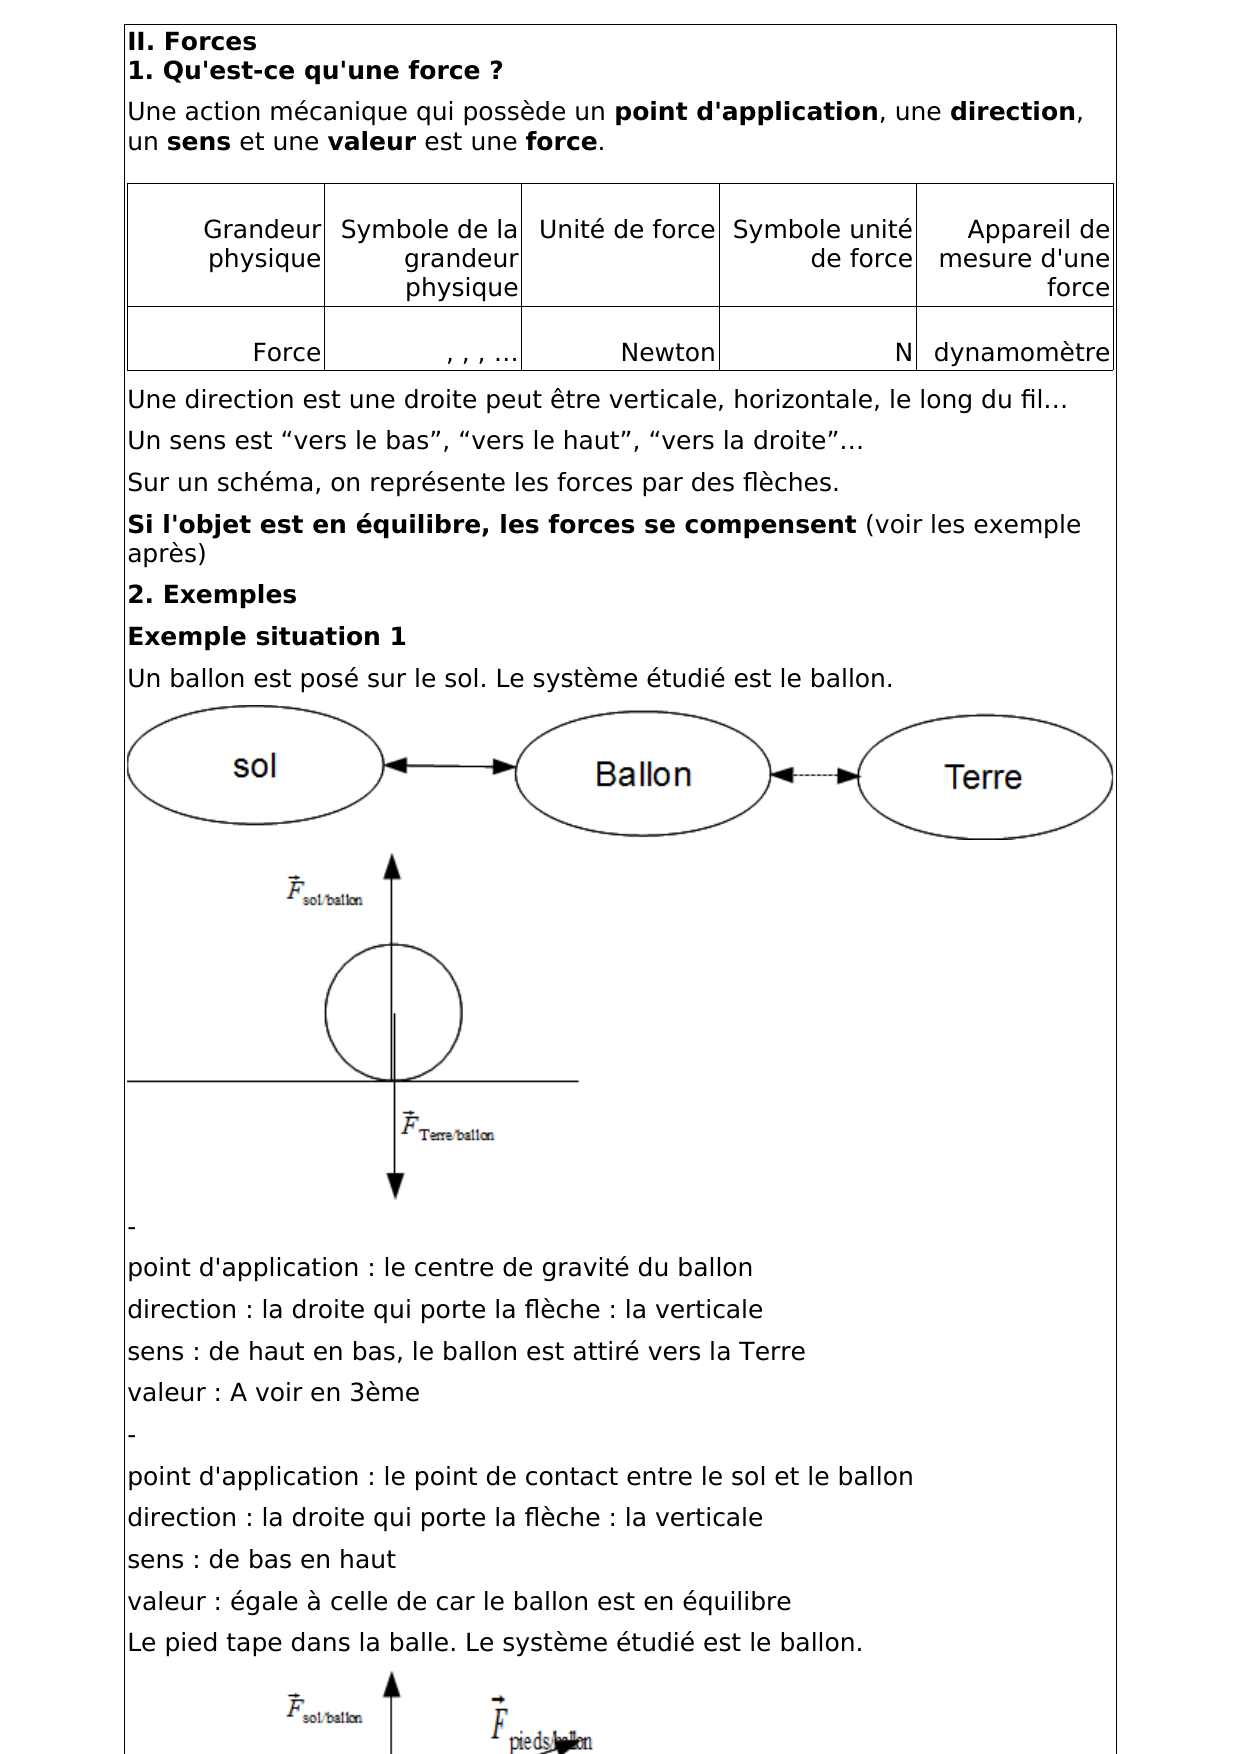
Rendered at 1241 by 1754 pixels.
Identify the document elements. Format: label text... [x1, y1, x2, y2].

table_cell dynamomètre [917, 307, 1113, 370]
table_cell N [720, 307, 916, 370]
picture [127, 1670, 602, 1754]
picture [127, 705, 1114, 840]
table_header Symbole de la grandeur physique [325, 184, 521, 306]
table_cell Newton [522, 307, 719, 370]
table_header Grandeur physique [128, 184, 324, 306]
table_cell , , , … [325, 307, 521, 370]
table_cell Force [128, 307, 324, 370]
table_header Appareil de mesure d'une force [917, 184, 1113, 306]
table_header Symbole unité de force [720, 184, 916, 306]
picture [127, 852, 579, 1200]
table_header Unité de force [522, 184, 719, 306]
table_header II. Forces 1. Qu'est-ce qu'une force ? Une action mécanique qui possède un point d'application, une direction, un sens et une valeur est une force. Une direction est une droite peut être verticale, horizontale, le long du fil… Un sens est “vers le bas”, “vers le haut”, “vers la droite”… Sur un schéma, on représente les forces par des flèches. Si l'objet est en équilibre, les forces se compensent (voir les exemple après) 2. Exemples Exemple situation 1 Un ballon est posé sur le sol. Le système étudié est le ballon. - point d'application : le centre de gravité du ballon direction : la droite qui porte la flèche : la verticale sens : de haut en bas, le ballon est attiré vers la Terre valeur : A voir en 3ème - point d'application : le point de contact entre le sol et le ballon direction : la droite qui porte la flèche : la verticale sens : de bas en haut valeur : égale à celle de car le ballon est en équilibre Le pied tape dans la balle. Le système étudié est le ballon. - point d'application : le centre de gravité du ballon direction : la droite qui porte la flèche : la verticale sens : de haut en bas, le ballon est attiré vers la Terre valeur : A voir en 3ème - point d'application : le point de contact entre le sol et le ballon direction : la droite qui porte la flèche : la verticale sens : de bas en haut valeur : plus égale à celle de car le ballon n'est plus en équilibre - point d'application : le point de contact entre le pieds et le ballon direction : la droite qui porte la flèche sens : de gauche à droite valeur : dépend de comment le pieds pousse le ballon Il n'y a pas d'équilibre. Exemple 2 : une balle est suspendue à un fil On étudie la balle qui est immobile. Le système étudié est la balle Diagramme objet interaction : On obtient : - point d'application : le centre de gravité de la balle direction : la verticale sens : de haut en bas, la balle est attirée vers la Terre valeur : A voir en 3ème - point d'application : le point de contact entre le fil et la balle direction : la verticale sens : de bas en haut valeur : égale à celle de car la balle est en équilibre [125, 25, 1116, 1754]
